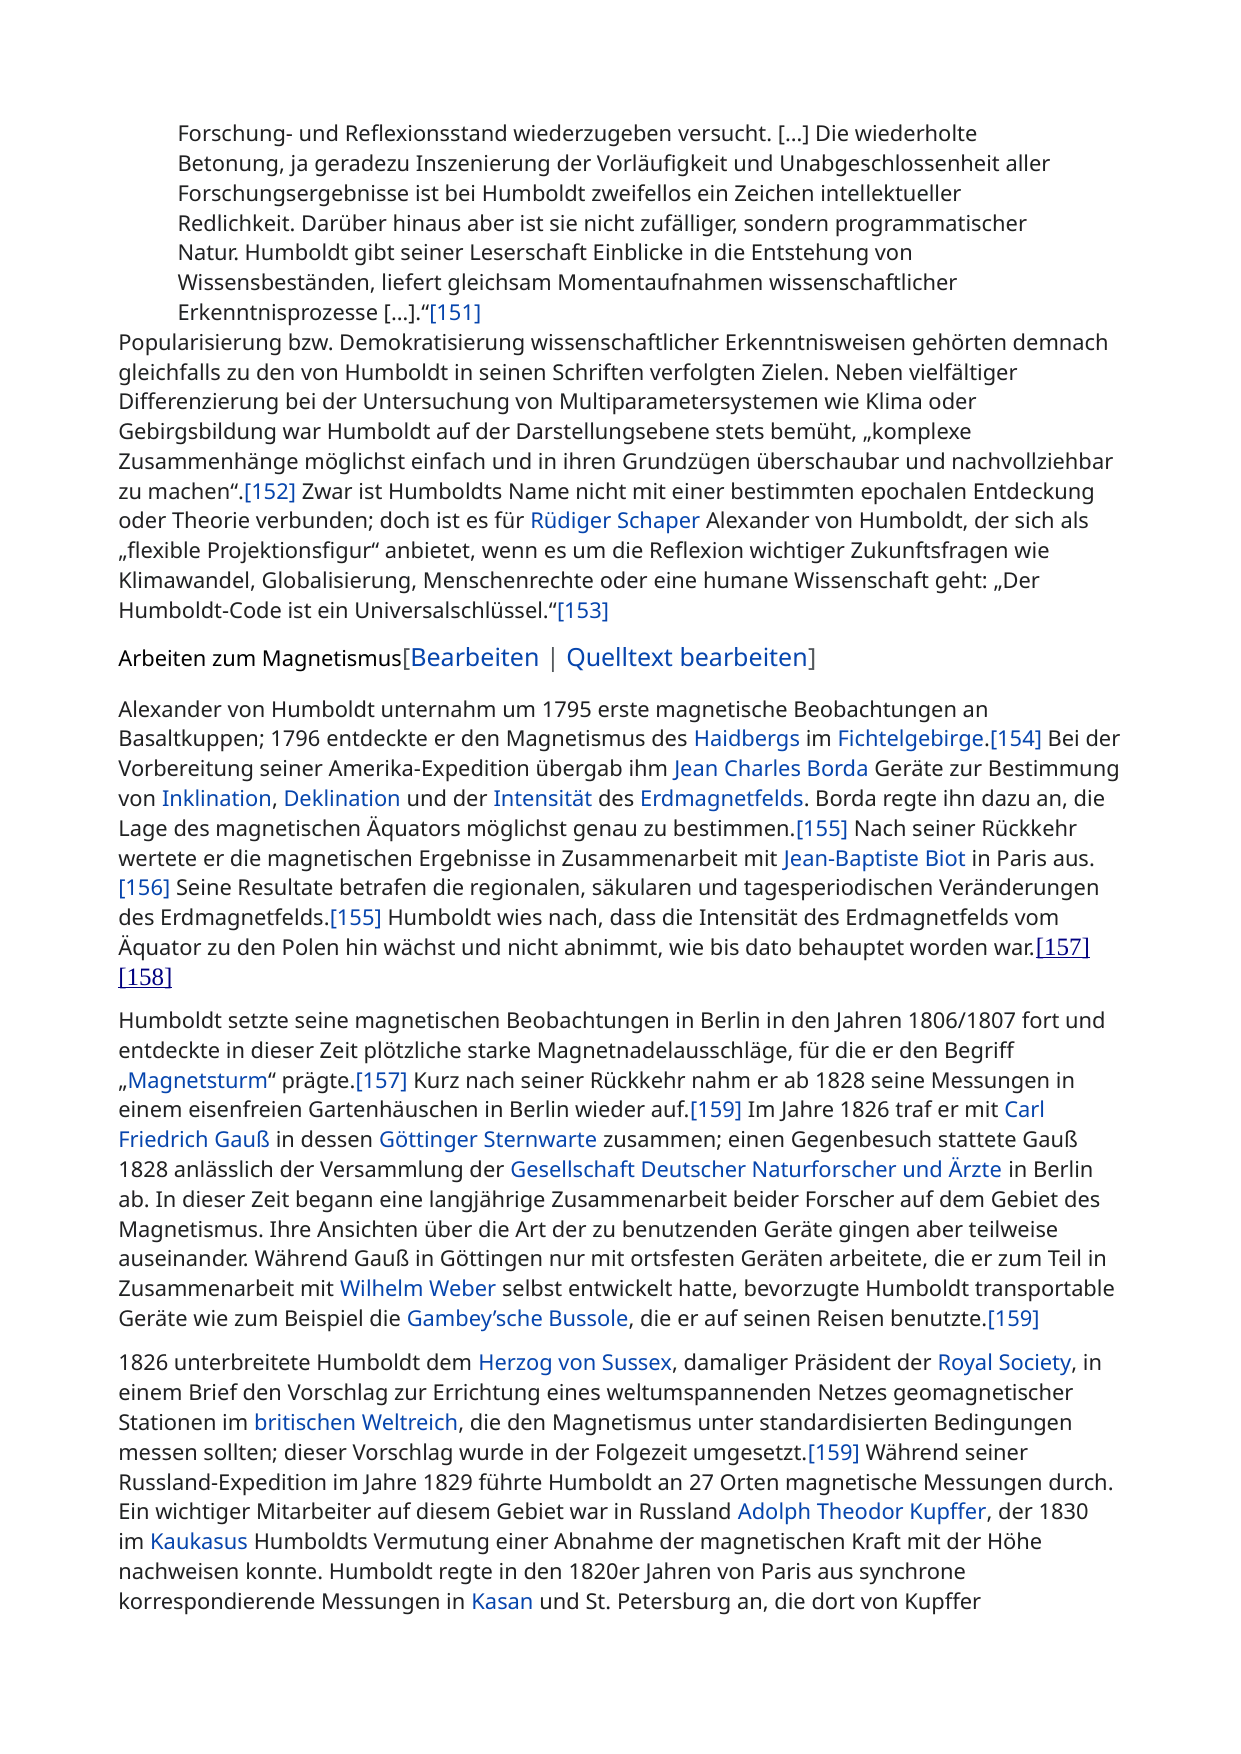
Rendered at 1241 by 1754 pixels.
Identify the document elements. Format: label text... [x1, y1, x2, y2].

subtitle Arbeiten zum Magnetismus[Bearbeiten | Quelltext bearbeiten] [118, 639, 1122, 673]
text Popularisierung bzw. Demokratisierung wissenschaftlicher Erkenntnisweisen gehörten demnach gleichfalls zu den von Humboldt in seinen Schriften verfolgten Zielen. Neben vielfältiger Differenzierung bei der Untersuchung von Multiparametersystemen wie Klima oder Gebirgsbildung war Humboldt auf der Darstellungsebene stets bemüht, „komplexe Zusammenhänge möglichst einfach und in ihren Grundzügen überschaubar und nachvollziehbar zu machen“.[152] Zwar ist Humboldts Name nicht mit einer bestimmten epochalen Entdeckung oder Theorie verbunden; doch ist es für Rüdiger Schaper Alexander von Humboldt, der sich als „flexible Projektionsfigur“ anbietet, wenn es um die Reflexion wichtiger Zukunftsfragen wie Klimawandel, Globalisierung, Menschenrechte oder eine humane Wissenschaft geht: „Der Humboldt-Code ist ein Universalschlüssel.“[153] [118, 327, 1122, 624]
text Humboldt setzte seine magnetischen Beobachtungen in Berlin in den Jahren 1806/1807 fort und entdeckte in dieser Zeit plötzliche starke Magnetnadelausschläge, für die er den Begriff „Magnetsturm“ prägte.[157] Kurz nach seiner Rückkehr nahm er ab 1828 seine Messungen in einem eisenfreien Gartenhäuschen in Berlin wieder auf.[159] Im Jahre 1826 traf er mit Carl Friedrich Gauß in dessen Göttinger Sternwarte zusammen; einen Gegenbesuch stattete Gauß 1828 anlässlich der Versammlung der Gesellschaft Deutscher Naturforscher und Ärzte in Berlin ab. In dieser Zeit begann eine langjährige Zusammenarbeit beider Forscher auf dem Gebiet des Magnetismus. Ihre Ansichten über die Art der zu benutzenden Geräte gingen aber teilweise auseinander. Während Gauß in Göttingen nur mit ortsfesten Geräten arbeitete, die er zum Teil in Zusammenarbeit mit Wilhelm Weber selbst entwickelt hatte, bevorzugte Humboldt transportable Geräte wie zum Beispiel die Gambey’sche Bussole, die er auf seinen Reisen benutzte.[159] [118, 1005, 1122, 1333]
text Forschung- und Reflexionsstand wiederzugeben versucht. […] Die wiederholte Betonung, ja geradezu Inszenierung der Vorläufigkeit und Unabgeschlossenheit aller Forschungsergebnisse ist bei Humboldt zweifellos ein Zeichen intellektueller Redlichkeit. Darüber hinaus aber ist sie nicht zufälliger, sondern programmatischer Natur. Humboldt gibt seiner Leserschaft Einblicke in die Entstehung von Wissensbeständen, liefert gleichsam Momentaufnahmen wissenschaftlicher Erkenntnisprozesse […].“[151] [177, 118, 1063, 327]
text Alexander von Humboldt unternahm um 1795 erste magnetische Beobachtungen an Basaltkuppen; 1796 entdeckte er den Magnetismus des Haidbergs im Fichtelgebirge.[154] Bei der Vorbereitung seiner Amerika-Expedition übergab ihm Jean Charles Borda Geräte zur Bestimmung von Inklination, Deklination und der Intensität des Erdmagnetfelds. Borda regte ihn dazu an, die Lage des magnetischen Äquators möglichst genau zu bestimmen.[155] Nach seiner Rückkehr wertete er die magnetischen Ergebnisse in Zusammenarbeit mit Jean-Baptiste Biot in Paris aus.[156] Seine Resultate betrafen die regionalen, säkularen und tagesperiodischen Veränderungen des Erdmagnetfelds.[155] Humboldt wies nach, dass die Intensität des Erdmagnetfelds vom Äquator zu den Polen hin wächst und nicht abnimmt, wie bis dato behauptet worden war.[157][158] [118, 694, 1122, 991]
text 1826 unterbreitete Humboldt dem Herzog von Sussex, damaliger Präsident der Royal Society, in einem Brief den Vorschlag zur Errichtung eines weltumspannenden Netzes geomagnetischer Stationen im britischen Weltreich, die den Magnetismus unter standardisierten Bedingungen messen sollten; dieser Vorschlag wurde in der Folgezeit umgesetzt.[159] Während seiner Russland-Expedition im Jahre 1829 führte Humboldt an 27 Orten magnetische Messungen durch. Ein wichtiger Mitarbeiter auf diesem Gebiet war in Russland Adolph Theodor Kupffer, der 1830 im Kaukasus Humboldts Vermutung einer Abnahme der magnetischen Kraft mit der Höhe nachweisen konnte. Humboldt regte in den 1820er Jahren von Paris aus synchrone korrespondierende Messungen in Kasan und St. Petersburg an, die dort von Kupffer [118, 1347, 1122, 1616]
